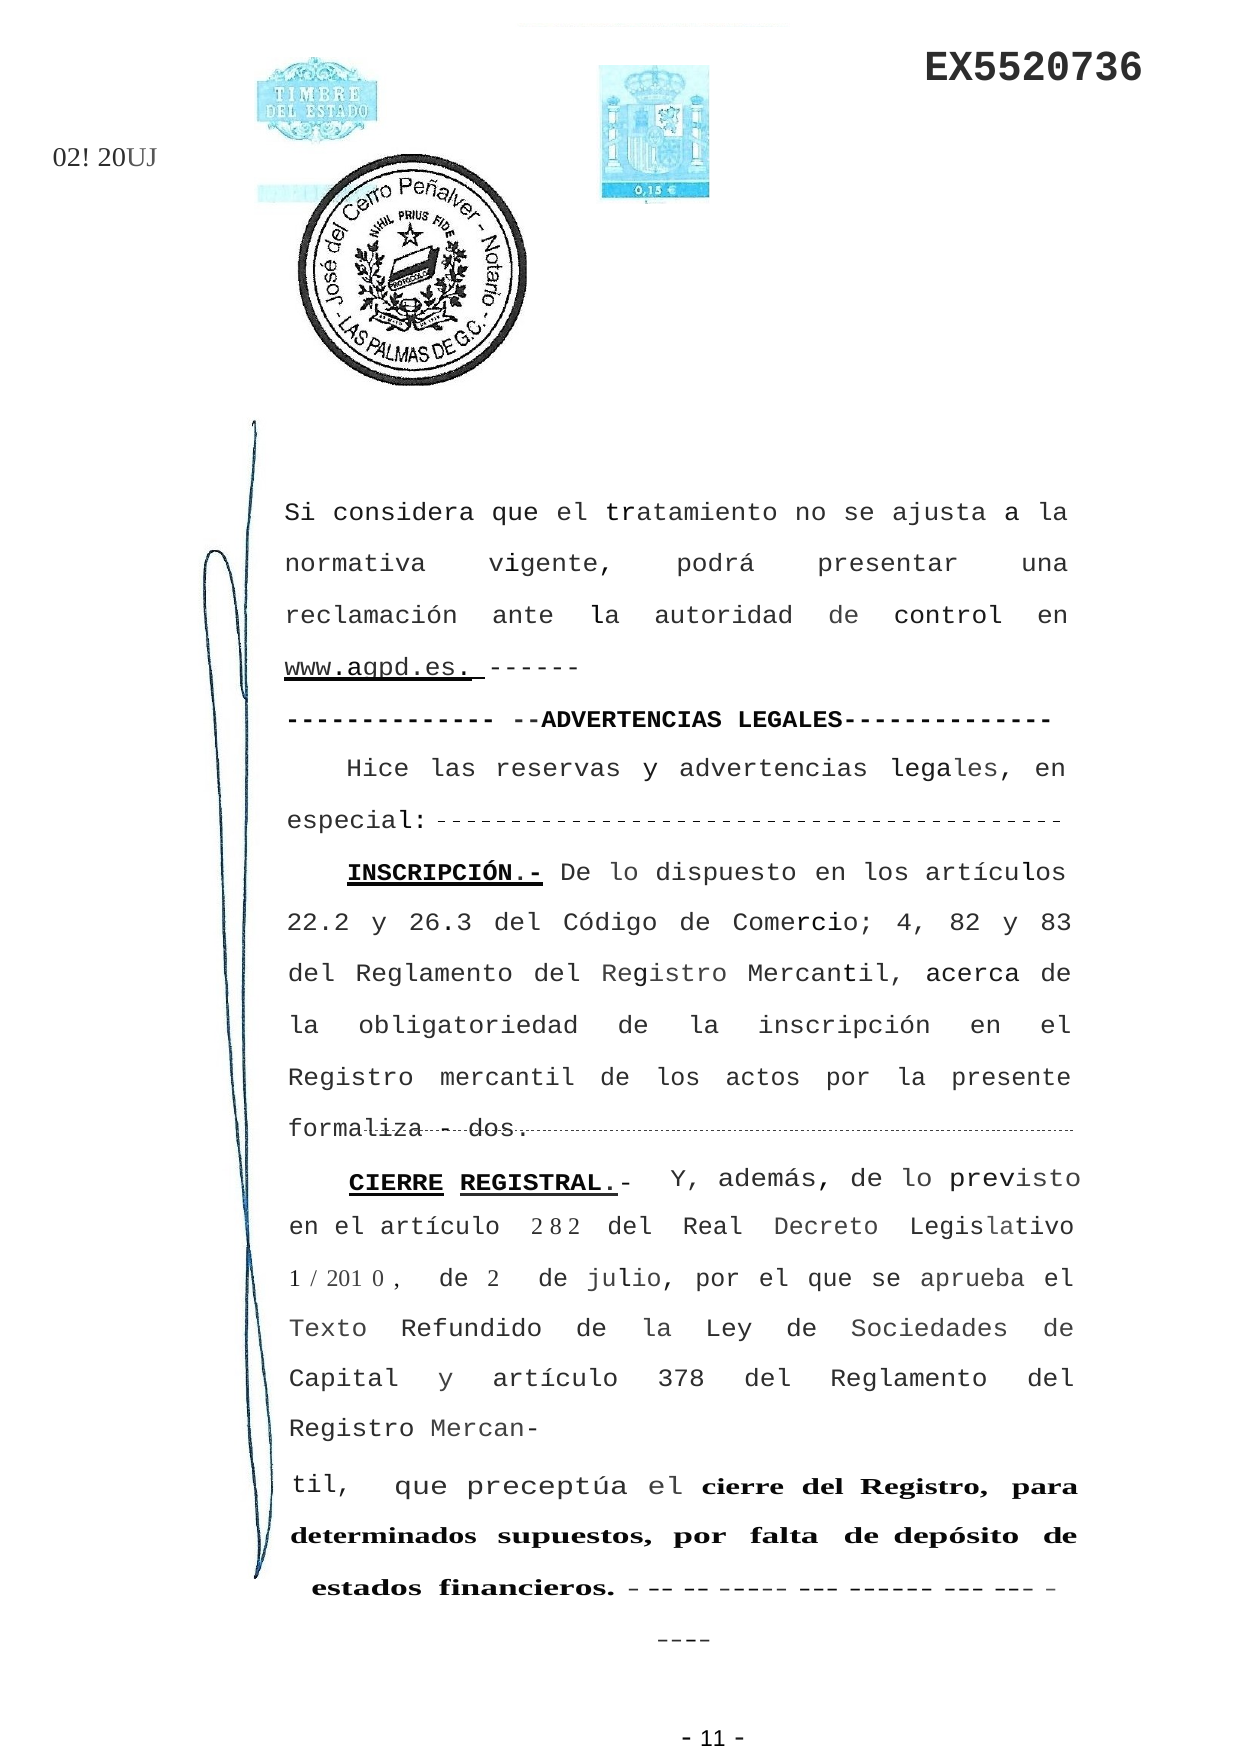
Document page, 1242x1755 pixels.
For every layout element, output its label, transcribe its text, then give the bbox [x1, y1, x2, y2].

text Hice las reservas y advertencias legales, en especial: [286, 755, 1098, 836]
text CIERRE REGISTRAL.- Y, además, de lo previsto [349, 1167, 1237, 1192]
text INSCRIPCIÓN.- De lo dispuesto en los artículos [347, 860, 1237, 885]
subtitle [527, 141, 596, 172]
text determinados supuestos, por falta de depósito de estados financieros. - -- -- ----- --- ------ --- --- - ---- [290, 1522, 1077, 1652]
text -------------- --ADVERTENCIAS LEGALES-------------- [285, 706, 1237, 732]
text Si considera que el tratamiento no se ajusta a la normativa vigente, podrá presentar una reclamación ante la autoridad de control en www.agpd.es. ------ [284, 499, 1068, 682]
text til, [275, 1471, 351, 1500]
text [37, 1471, 197, 1500]
text 22.2 y 26.3 del Código de Comercio; 4, 82 y 83 del Reglamento del Registro Mercantil, acerca de la obligatoriedad de la inscripción en el Registro mercantil de los actos por la presente formaliza - dos. [286, 909, 1072, 1144]
text en el artículo 2 8 2 del Real Decreto Legislativo 1 / 201 0 , de 2 de julio, por el que se aprueba el Texto Refundido de la Ley de Sociedades de Capital y artículo 378 del Reglamento del Registro Mercan- [288, 1212, 1074, 1444]
subtitle 02! 20UJ [52, 141, 254, 172]
text que preceptúa el cierre del Registro, para [394, 1473, 1237, 1502]
text EX5520736 [924, 45, 1237, 93]
